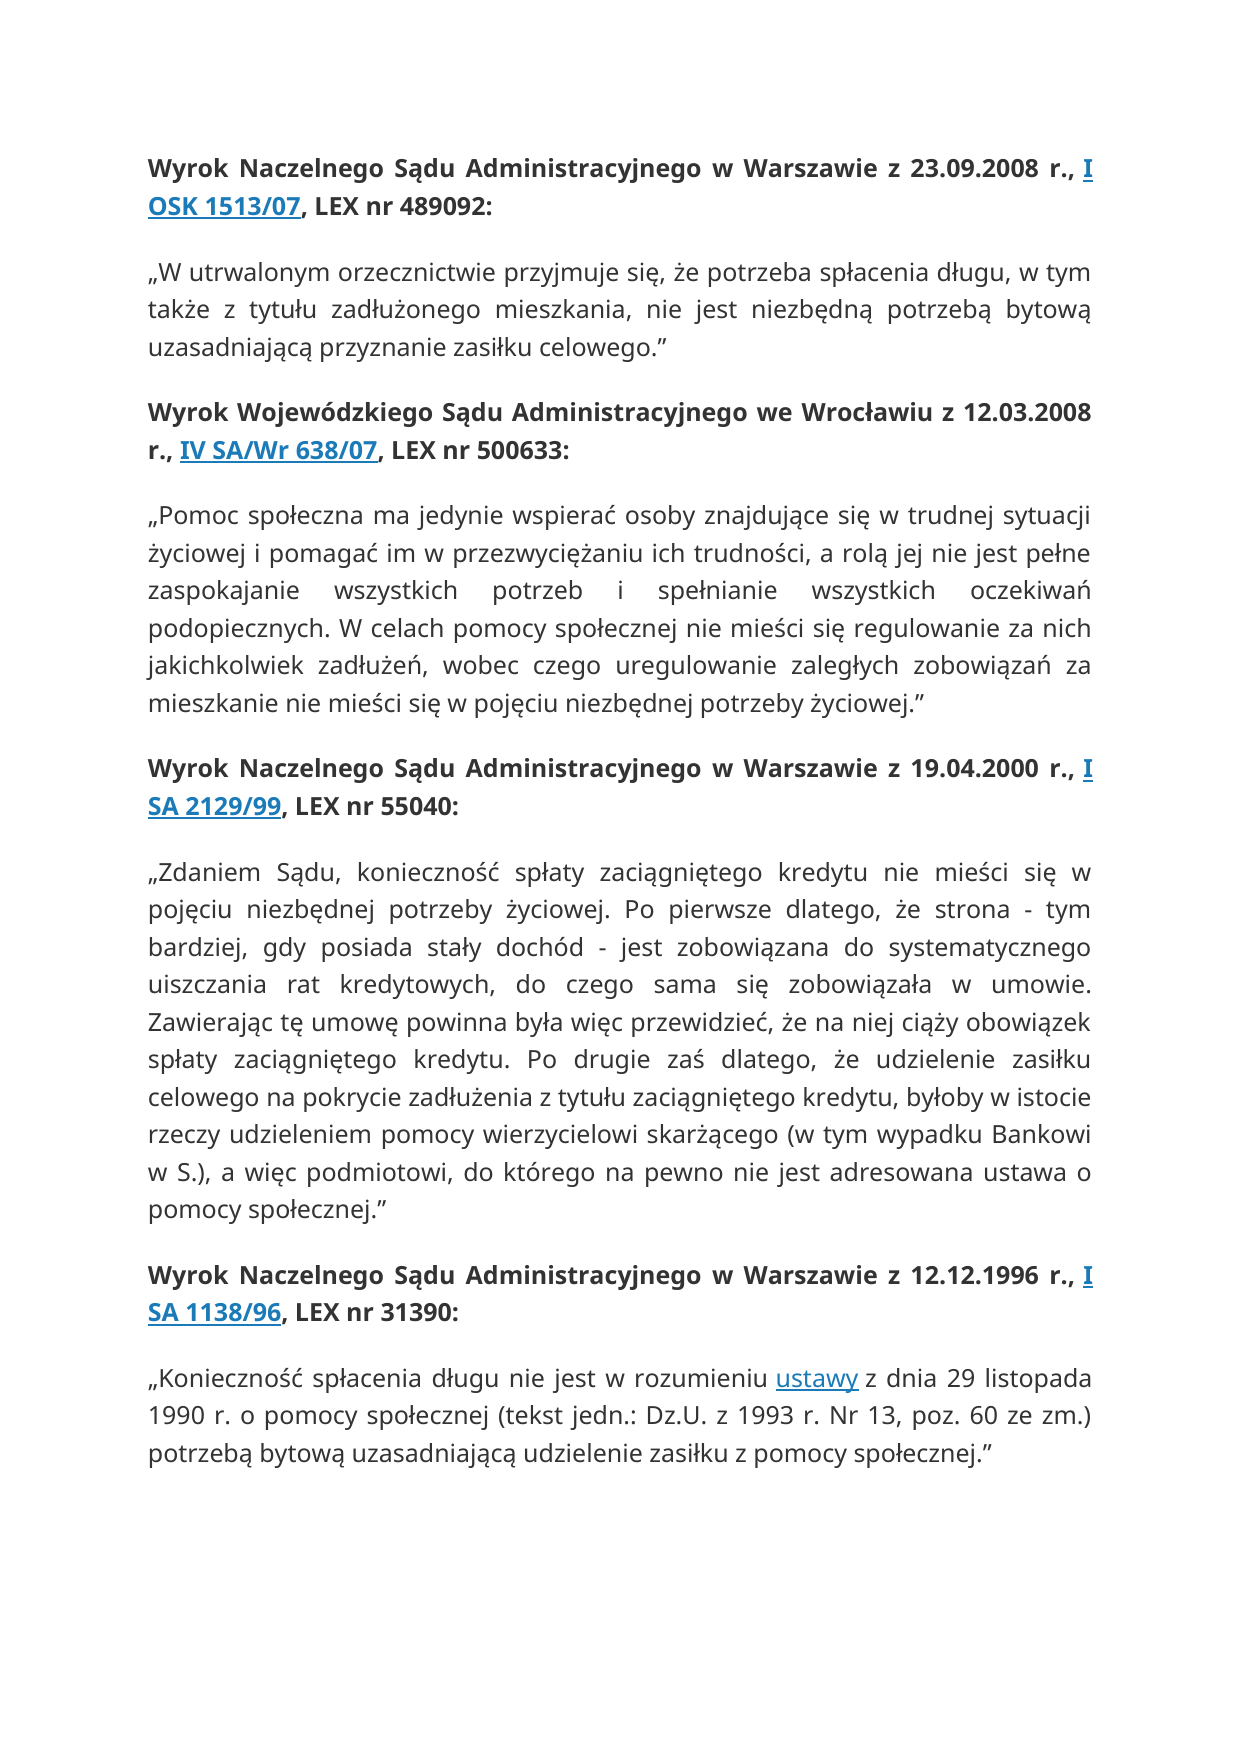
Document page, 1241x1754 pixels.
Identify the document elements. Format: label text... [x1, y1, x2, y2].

text Wyrok Naczelnego Sądu Administracyjnego w Warszawie z 23.09.2008 r., I OSK 1513/07, LEX nr 489092: [148, 148, 1093, 223]
text „Konieczność spłacenia długu nie jest w rozumieniu ustawy z dnia 29 listopada 1990 r. o pomocy społecznej (tekst jedn.: Dz.U. z 1993 r. Nr 13, poz. 60 ze zm.) potrzebą bytową uzasadniającą udzielenie zasiłku z pomocy społecznej.” [148, 1357, 1093, 1469]
text „Zdaniem Sądu, konieczność spłaty zaciągniętego kredytu nie mieści się w pojęciu niezbędnej potrzeby życiowej. Po pierwsze dlatego, że strona - tym bardziej, gdy posiada stały dochód - jest zobowiązana do systematycznego uiszczania rat kredytowych, do czego sama się zobowiązała w umowie. Zawierając tę umowę powinna była więc przewidzieć, że na niej ciąży obowiązek spłaty zaciągniętego kredytu. Po drugie zaś dlatego, że udzielenie zasiłku celowego na pokrycie zadłużenia z tytułu zaciągniętego kredytu, byłoby w istocie rzeczy udzieleniem pomocy wierzycielowi skarżącego (w tym wypadku Bankowi w S.), a więc podmiotowi, do którego na pewno nie jest adresowana ustawa o pomocy społecznej.” [148, 851, 1093, 1226]
text Wyrok Naczelnego Sądu Administracyjnego w Warszawie z 19.04.2000 r., I SA 2129/99, LEX nr 55040: [148, 748, 1093, 823]
text Wyrok Wojewódzkiego Sądu Administracyjnego we Wrocławiu z 12.03.2008 r., IV SA/Wr 638/07, LEX nr 500633: [148, 391, 1093, 466]
text Wyrok Naczelnego Sądu Administracyjnego w Warszawie z 12.12.1996 r., I SA 1138/96, LEX nr 31390: [148, 1254, 1093, 1329]
text „Pomoc społeczna ma jedynie wspierać osoby znajdujące się w trudnej sytuacji życiowej i pomagać im w przezwyciężaniu ich trudności, a rolą jej nie jest pełne zaspokajanie wszystkich potrzeb i spełnianie wszystkich oczekiwań podopiecznych. W celach pomocy społecznej nie mieści się regulowanie za nich jakichkolwiek zadłużeń, wobec czego uregulowanie zaległych zobowiązań za mieszkanie nie mieści się w pojęciu niezbędnej potrzeby życiowej.” [148, 494, 1093, 719]
text „W utrwalonym orzecznictwie przyjmuje się, że potrzeba spłacenia długu, w tym także z tytułu zadłużonego mieszkania, nie jest niezbędną potrzebą bytową uzasadniającą przyznanie zasiłku celowego.” [148, 251, 1093, 363]
